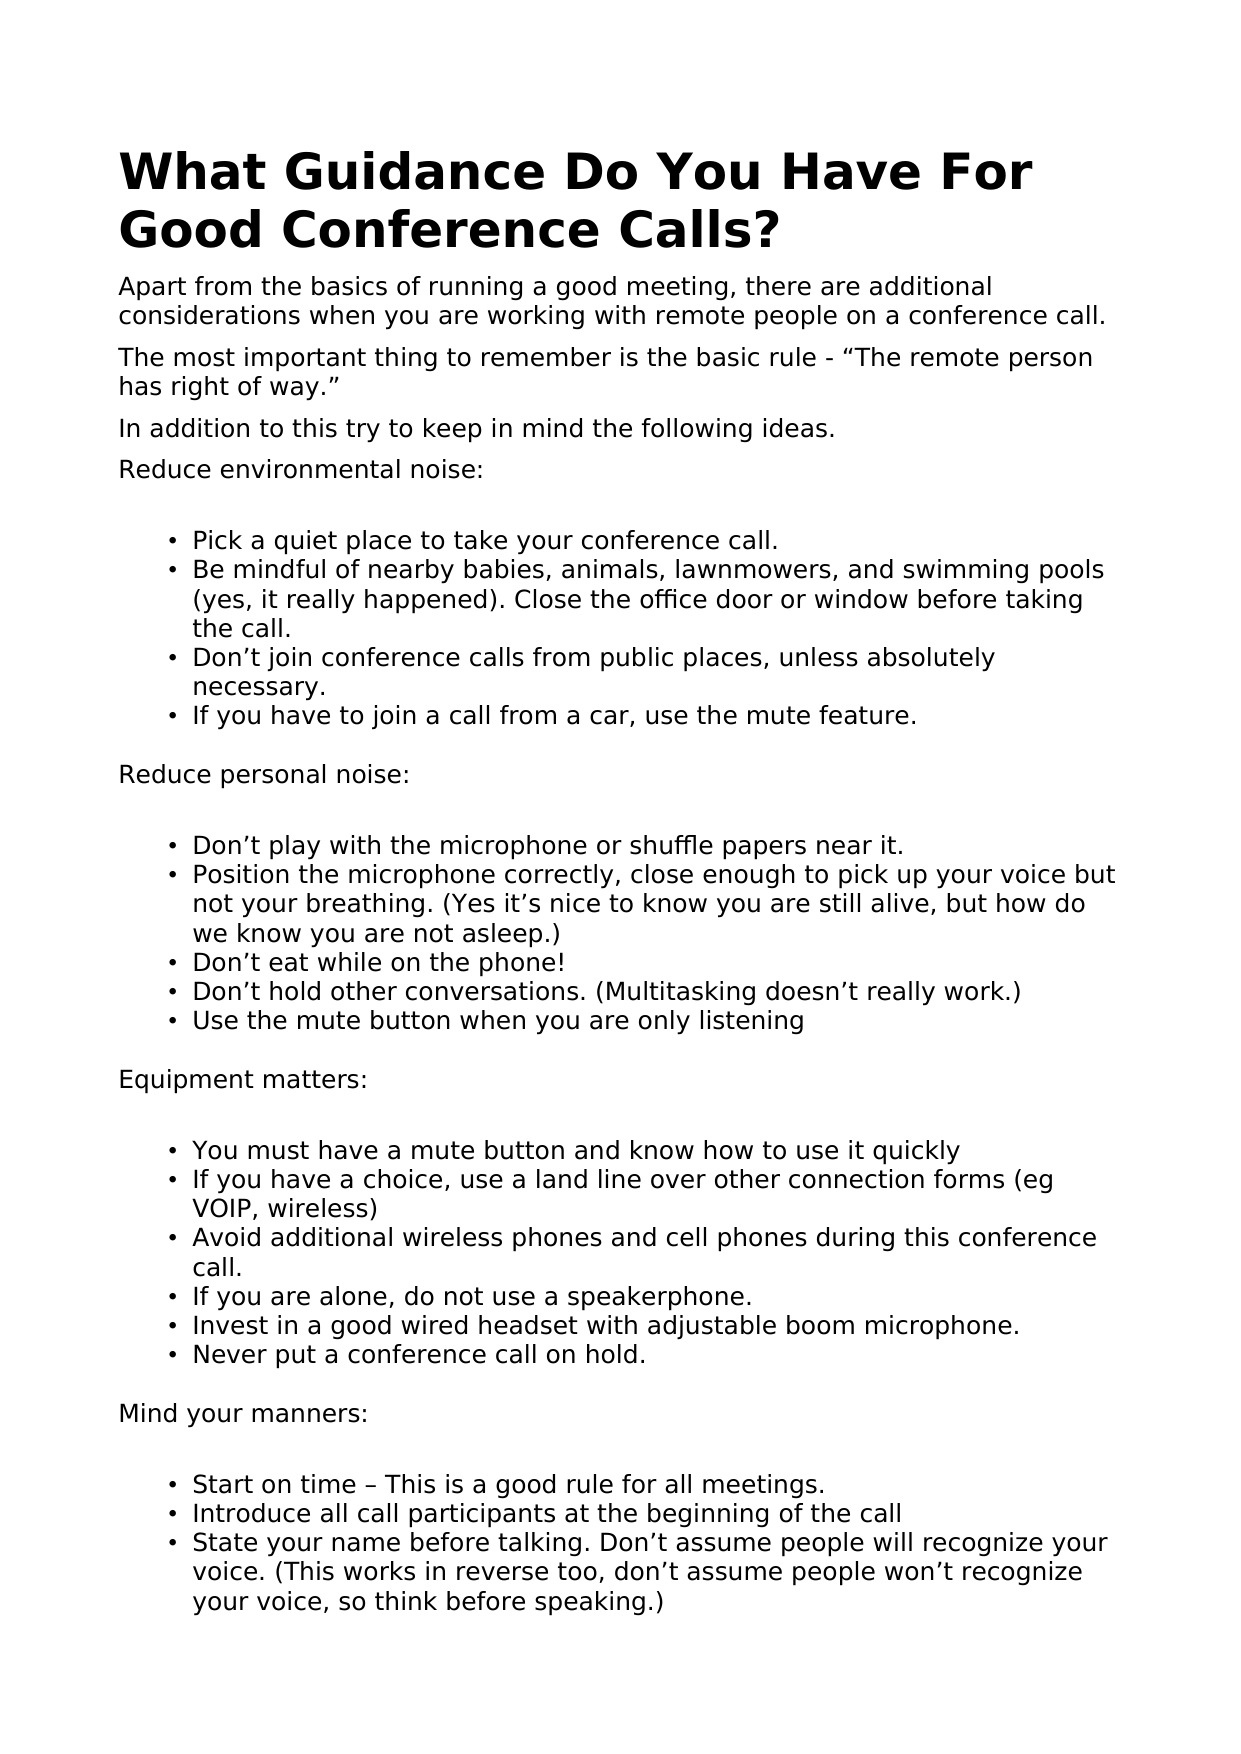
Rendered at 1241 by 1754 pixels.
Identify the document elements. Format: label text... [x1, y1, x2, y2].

list Don’t play with the microphone or shuffle papers near it. [177, 831, 1122, 861]
text Equipment matters: [118, 1065, 1122, 1094]
list Be mindful of nearby babies, animals, lawnmowers, and swimming pools (yes, it really happened). Close the office door or window before taking the call. [177, 556, 1122, 643]
text Apart from the basics of running a good meeting, there are additional considerations when you are working with remote people on a conference call. [118, 272, 1122, 330]
list Pick a quiet place to take your conference call. [177, 527, 1122, 556]
list Invest in a good wired headset with adjustable boom microphone. [177, 1311, 1122, 1340]
text In addition to this try to keep in mind the following ideas. [118, 414, 1122, 443]
list Don’t eat while on the phone! [177, 948, 1122, 977]
list Avoid additional wireless phones and cell phones during this conference call. [177, 1224, 1122, 1282]
text Reduce personal noise: [118, 760, 1122, 789]
text Mind your manners: [118, 1399, 1122, 1428]
subtitle What Guidance Do You Have For Good Conference Calls? [118, 143, 1122, 259]
list If you are alone, do not use a speakerphone. [177, 1282, 1122, 1311]
list Position the microphone correctly, close enough to pick up your voice but not your breathing. (Yes it’s nice to know you are still alive, but how do we know you are not asleep.) [177, 861, 1122, 948]
list Start on time – This is a good rule for all meetings. [177, 1470, 1122, 1499]
list Don’t hold other conversations. (Multitasking doesn’t really work.) [177, 977, 1122, 1006]
list Don’t join conference calls from public places, unless absolutely necessary. [177, 643, 1122, 702]
list Use the mute button when you are only listening [177, 1006, 1122, 1036]
list If you have a choice, use a land line over other connection forms (eg VOIP, wireless) [177, 1165, 1122, 1224]
list You must have a mute button and know how to use it quickly [177, 1136, 1122, 1165]
list Introduce all call participants at the beginning of the call [177, 1499, 1122, 1528]
text Reduce environmental noise: [118, 455, 1122, 484]
list State your name before talking. Don’t assume people will recognize your voice. (This works in reverse too, don’t assume people won’t recognize your voice, so think before speaking.) [177, 1528, 1122, 1616]
list Never put a conference call on hold. [177, 1340, 1122, 1369]
list If you have to join a call from a car, use the mute feature. [177, 702, 1122, 731]
text The most important thing to remember is the basic rule - “The remote person has right of way.” [118, 343, 1122, 401]
